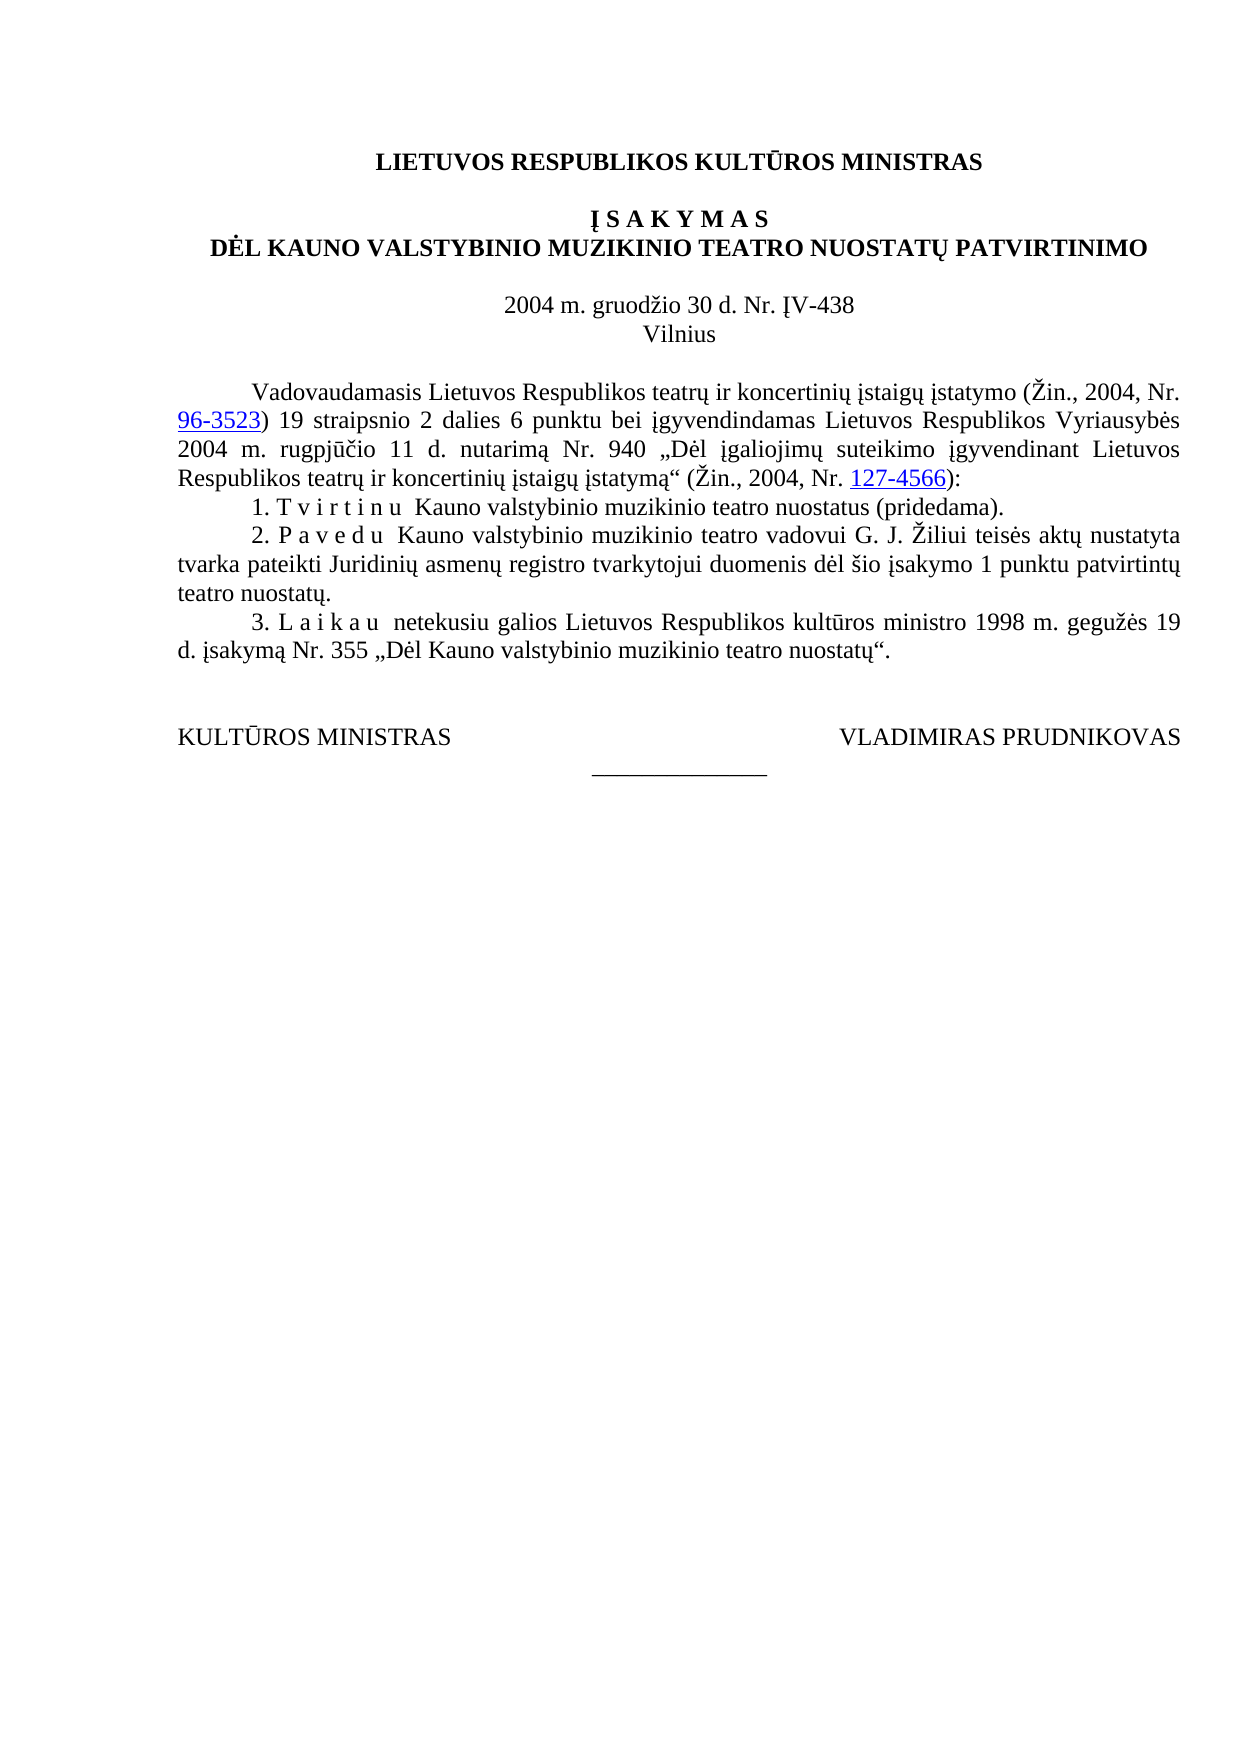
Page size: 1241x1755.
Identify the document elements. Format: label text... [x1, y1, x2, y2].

text Vilnius [177, 319, 1181, 348]
text 2. Pavedu Kauno valstybinio muzikinio teatro vadovui G. J. Žiliui teisės aktų nustatyta tvarka pateikti Juridinių asmenų registro tvarkytojui duomenis dėl šio įsakymo 1 punktu patvirtintų teatro nuostatų. [177, 521, 1181, 607]
text LIETUVOS RESPUBLIKOS KULTŪROS MINISTRAS [177, 147, 1181, 176]
text KULTŪROS MINISTRAS VLADIMIRAS PRUDNIKOVAS [177, 722, 1181, 751]
text 1. Tvirtinu Kauno valstybinio muzikinio teatro nuostatus (pridedama). [177, 492, 1181, 521]
text 3. Laikau netekusiu galios Lietuvos Respublikos kultūros ministro 1998 m. gegužės 19 d. įsakymą Nr. 355 „Dėl Kauno valstybinio muzikinio teatro nuostatų“. [177, 607, 1181, 664]
text Vadovaudamasis Lietuvos Respublikos teatrų ir koncertinių įstaigų įstatymo (Žin., 2004, Nr. 96-3523) 19 straipsnio 2 dalies 6 punktu bei įgyvendindamas Lietuvos Respublikos Vyriausybės 2004 m. rugpjūčio 11 d. nutarimą Nr. 940 „Dėl įgaliojimų suteikimo įgyvendinant Lietuvos Respublikos teatrų ir koncertinių įstaigų įstatymą“ (Žin., 2004, Nr. 127-4566): [177, 377, 1181, 492]
text Į S A K Y M A S [177, 204, 1181, 233]
text 2004 m. gruodžio 30 d. Nr. ĮV-438 [177, 291, 1181, 319]
text ______________ [177, 751, 1181, 779]
text DĖL KAUNO VALSTYBINIO MUZIKINIO TEATRO NUOSTATŲ PATVIRTINIMO [177, 233, 1181, 262]
